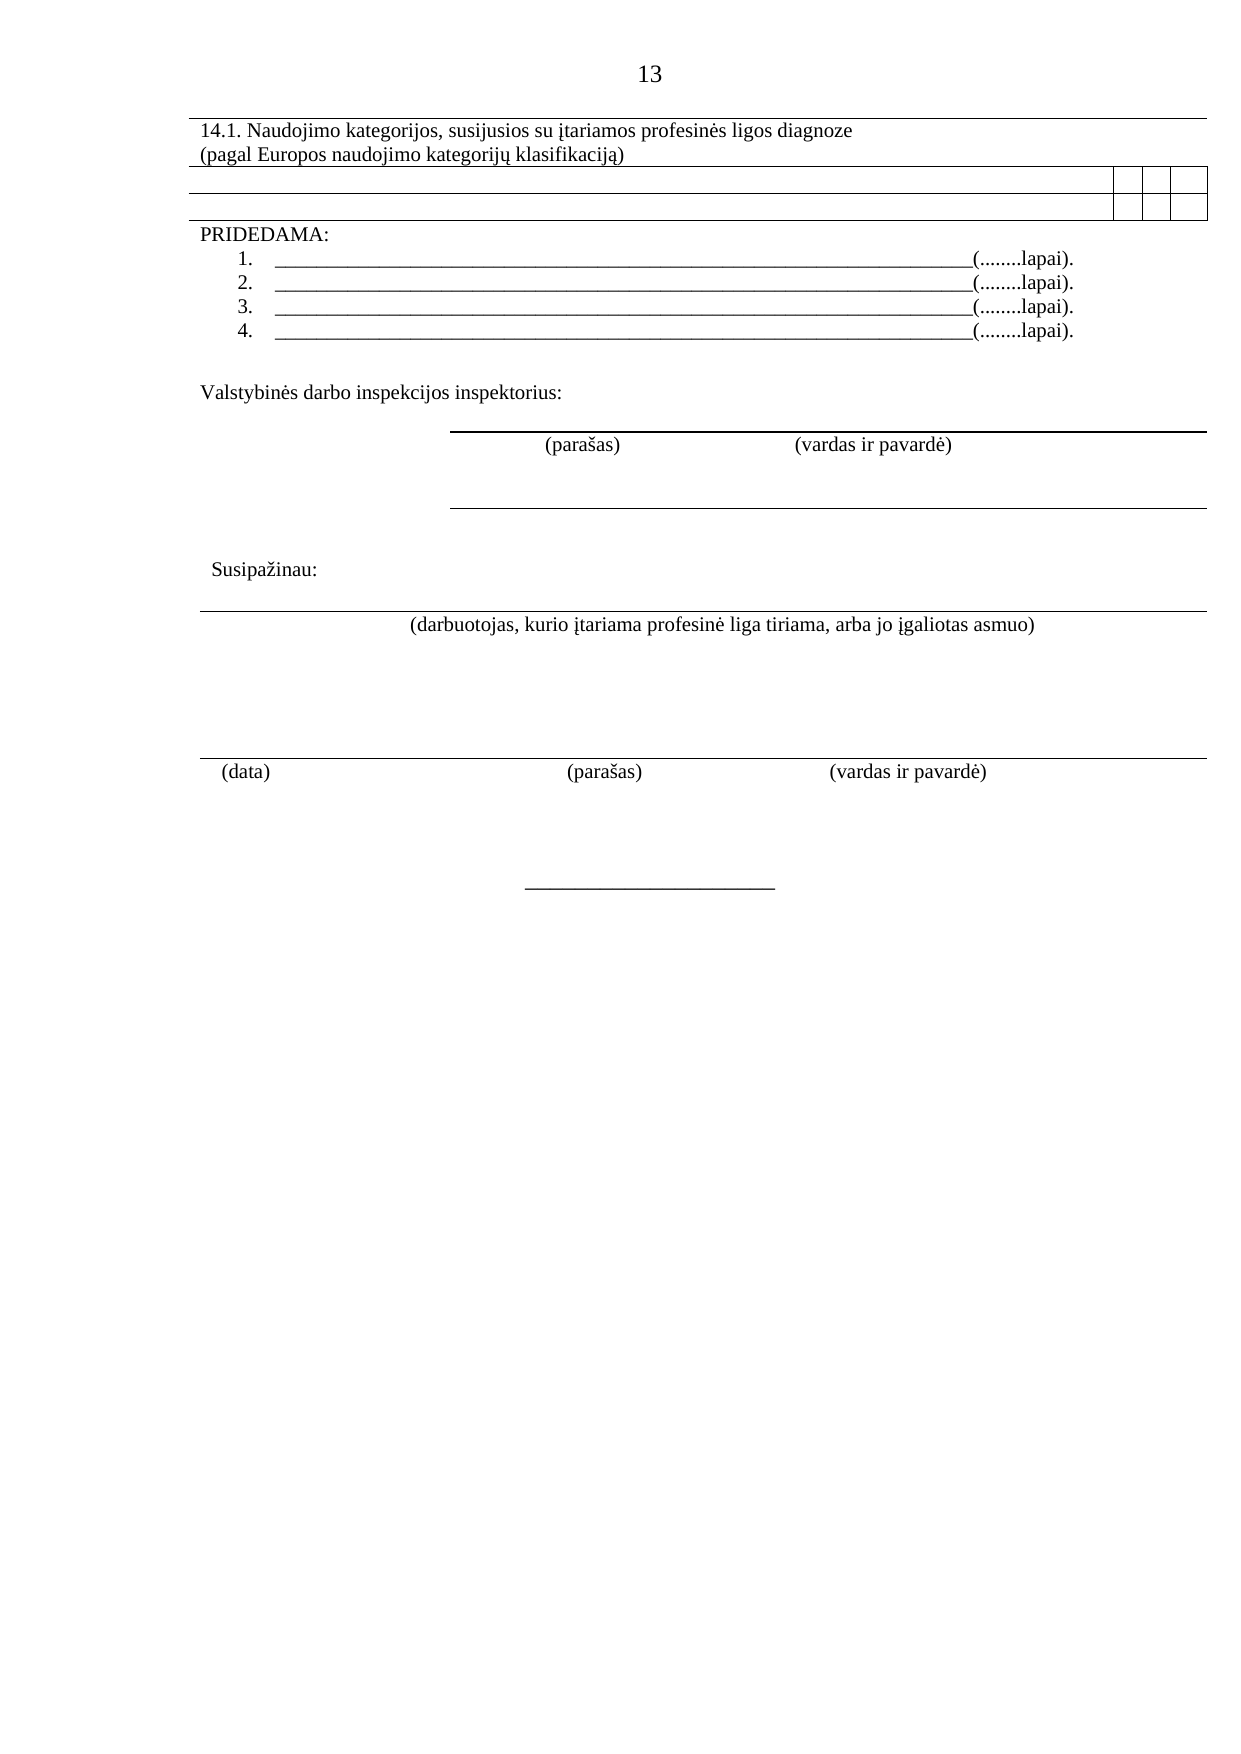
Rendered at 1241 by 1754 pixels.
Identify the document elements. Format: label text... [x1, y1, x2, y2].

table_cell [710, 404, 1207, 431]
table_cell [710, 481, 1207, 508]
table_cell [450, 404, 710, 431]
table_cell [1143, 167, 1170, 193]
table_cell (data) (parašas) (vardas ir pavardė) [200, 759, 1207, 785]
table_cell [189, 431, 450, 481]
text –––––––––––––––––––– [177, 872, 1122, 901]
table_cell [1143, 119, 1171, 166]
table_cell [1171, 167, 1207, 193]
table_cell [200, 638, 1207, 758]
table_cell [1114, 167, 1142, 193]
table_cell [1171, 119, 1207, 166]
table_cell [200, 584, 1207, 611]
table_cell [189, 404, 450, 431]
table_header Susipažinau: [200, 557, 1207, 584]
table_cell [189, 508, 1207, 786]
table_cell [1171, 194, 1207, 220]
table_cell (vardas ir pavardė) [710, 433, 1207, 481]
table_cell (darbuotojas, kurio įtariama profesinė liga tiriama, arba jo įgaliotas asmuo) [200, 612, 1207, 638]
table_cell 14.1. Naudojimo kategorijos, susijusios su įtariamos profesinės ligos diagnoze (pagal Europos naudojimo kategorijų klasifikaciją) [189, 119, 1113, 166]
table_cell [1114, 119, 1143, 166]
table_cell PRIDEDAMA: 1. ___________________________________________________________________(........lapai). 2. ___________________________________________________________________(........lapai). 3. ___________________________________________________________________(........lapai). 4. ___________________________________________________________________(........lapai). Valstybinės darbo inspekcijos inspektorius: [189, 221, 1207, 404]
table_cell [1114, 194, 1142, 220]
table_cell [450, 481, 710, 508]
table_cell [189, 481, 450, 508]
table_cell [189, 194, 1113, 220]
table_cell [1143, 194, 1170, 220]
table_cell [189, 167, 1113, 193]
table_cell (parašas) [450, 433, 710, 481]
